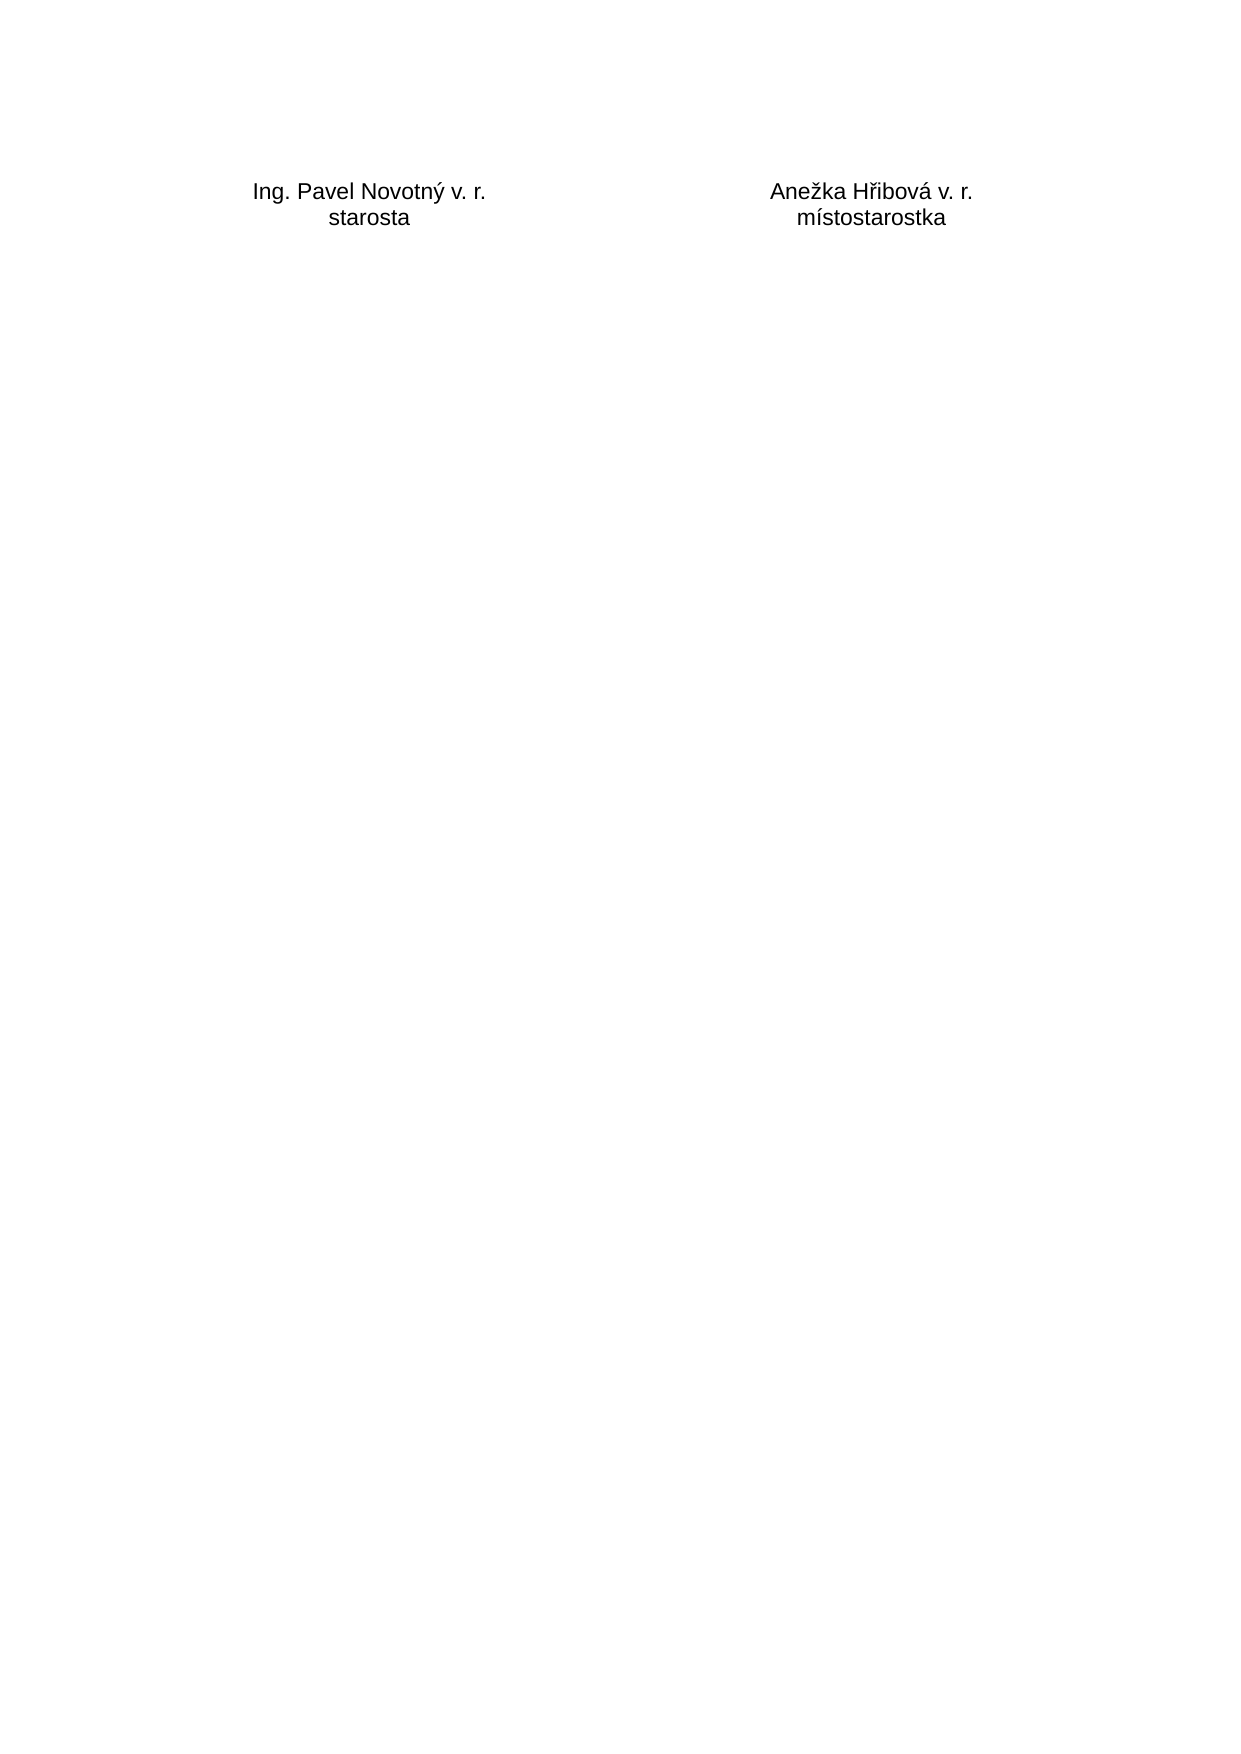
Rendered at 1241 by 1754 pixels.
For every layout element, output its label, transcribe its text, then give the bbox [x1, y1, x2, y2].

table_cell [118, 236, 620, 354]
table_cell [620, 236, 1122, 354]
table_header Ing. Pavel Novotný v. r. starosta [118, 118, 620, 236]
table_header Anežka Hřibová v. r. místostarostka [620, 118, 1122, 236]
